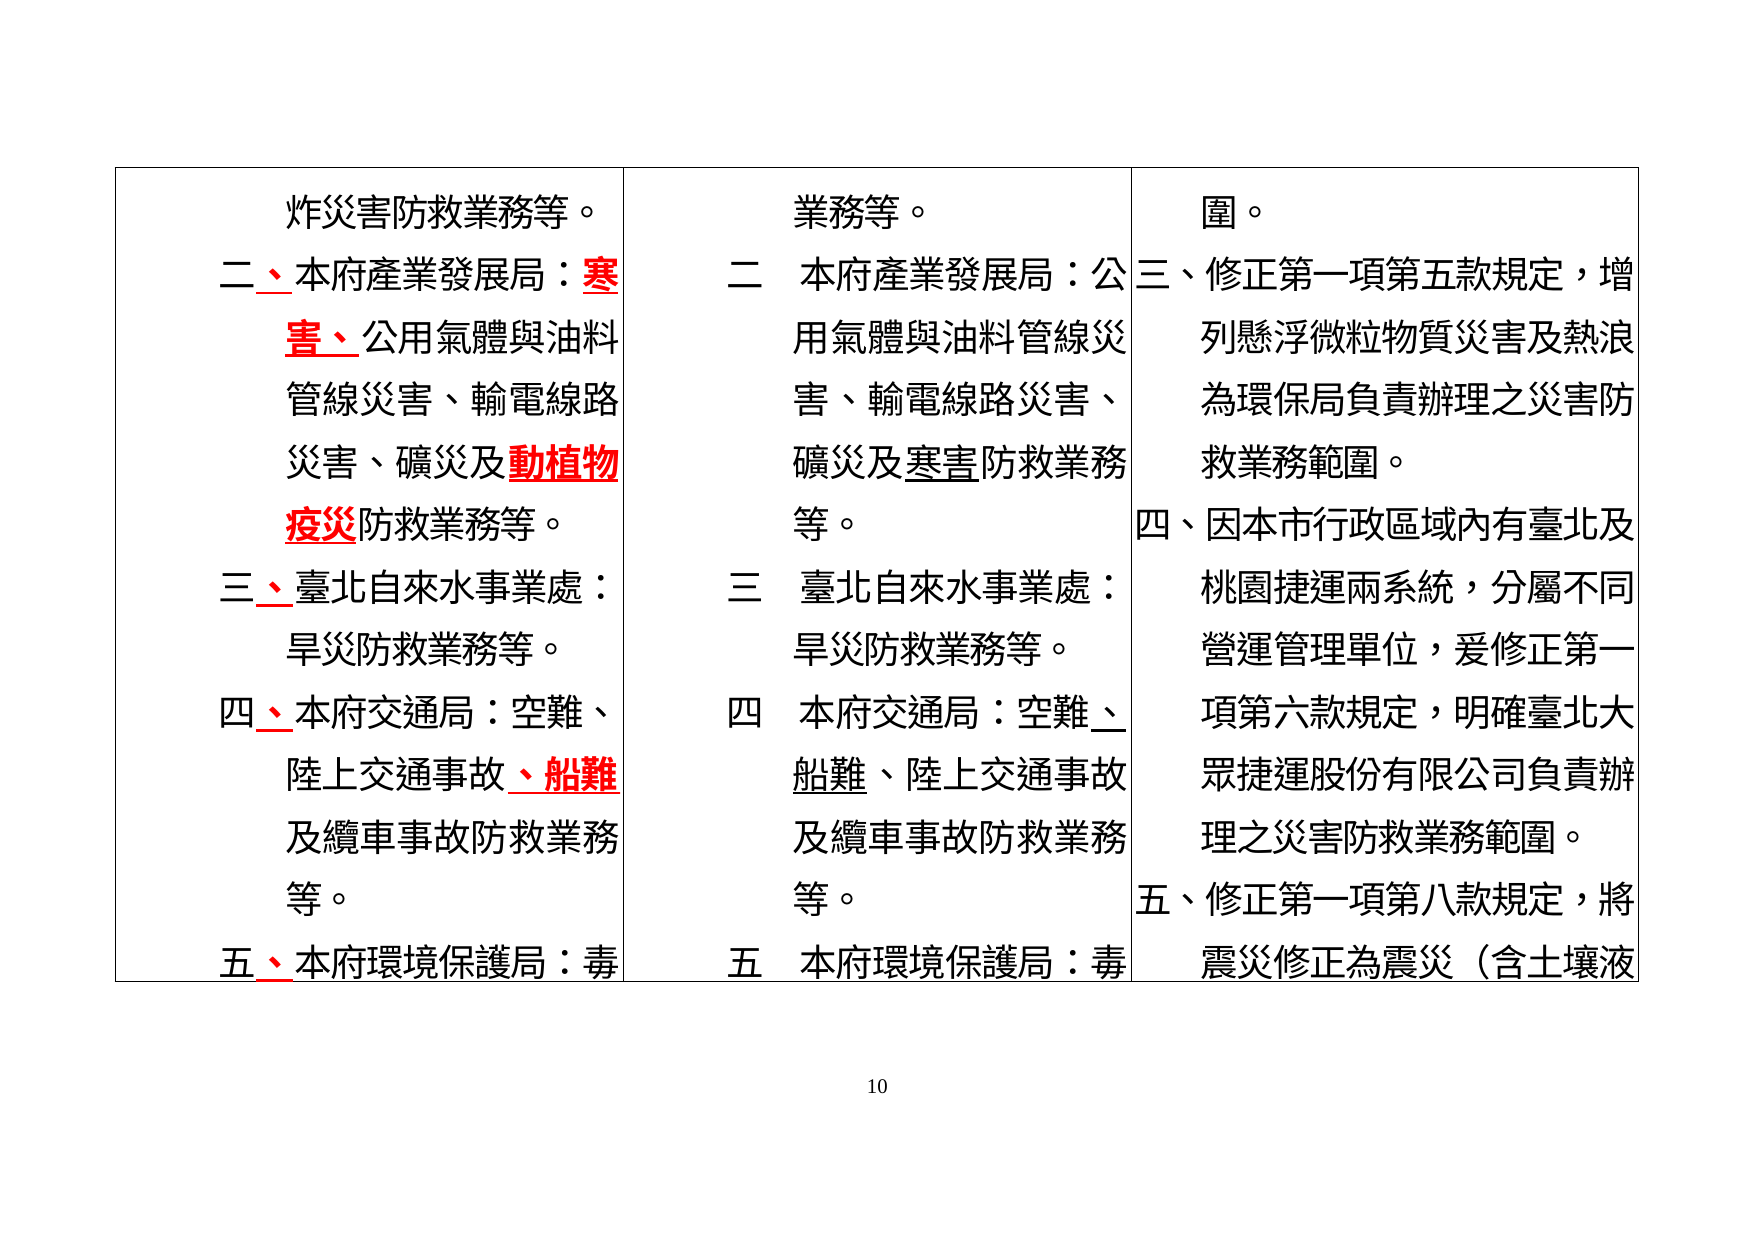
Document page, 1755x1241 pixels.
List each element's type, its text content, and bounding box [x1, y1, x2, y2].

table_cell 圍。 三、修正第一項第五款規定，增列懸浮微粒物質災害及熱浪為環保局負責辦理之災害防救業務範圍。 四、因本市行政區域內有臺北及桃園捷運兩系統，分屬不同營運管理單位，爰修正第一項第六款規定，明確臺北大眾捷運股份有限公司負責辦理之災害防救業務範圍。 五、修正第一項第八款規定，將震災修正為震災（含土壤液 [1132, 168, 1638, 981]
table_cell 業務等。 二 本府產業發展局：公用氣體與油料管線災害、輸電線路災害、礦災及寒害防救業務等。 三 臺北自來水事業處：旱災防救業務等。 四 本府交通局：空難、船難、陸上交通事故及纜車事故防救業務等。 五 本府環境保護局：毒 [624, 168, 1131, 981]
table_cell 炸災害防救業務等。 二、本府產業發展局：寒害、公用氣體與油料管線災害、輸電線路災害、礦災及動植物疫災防救業務等。 三、臺北自來水事業處：旱災防救業務等。 四、本府交通局：空難、陸上交通事故、船難及纜車事故防救業務等。 五、本府環境保護局：毒 [116, 168, 623, 981]
